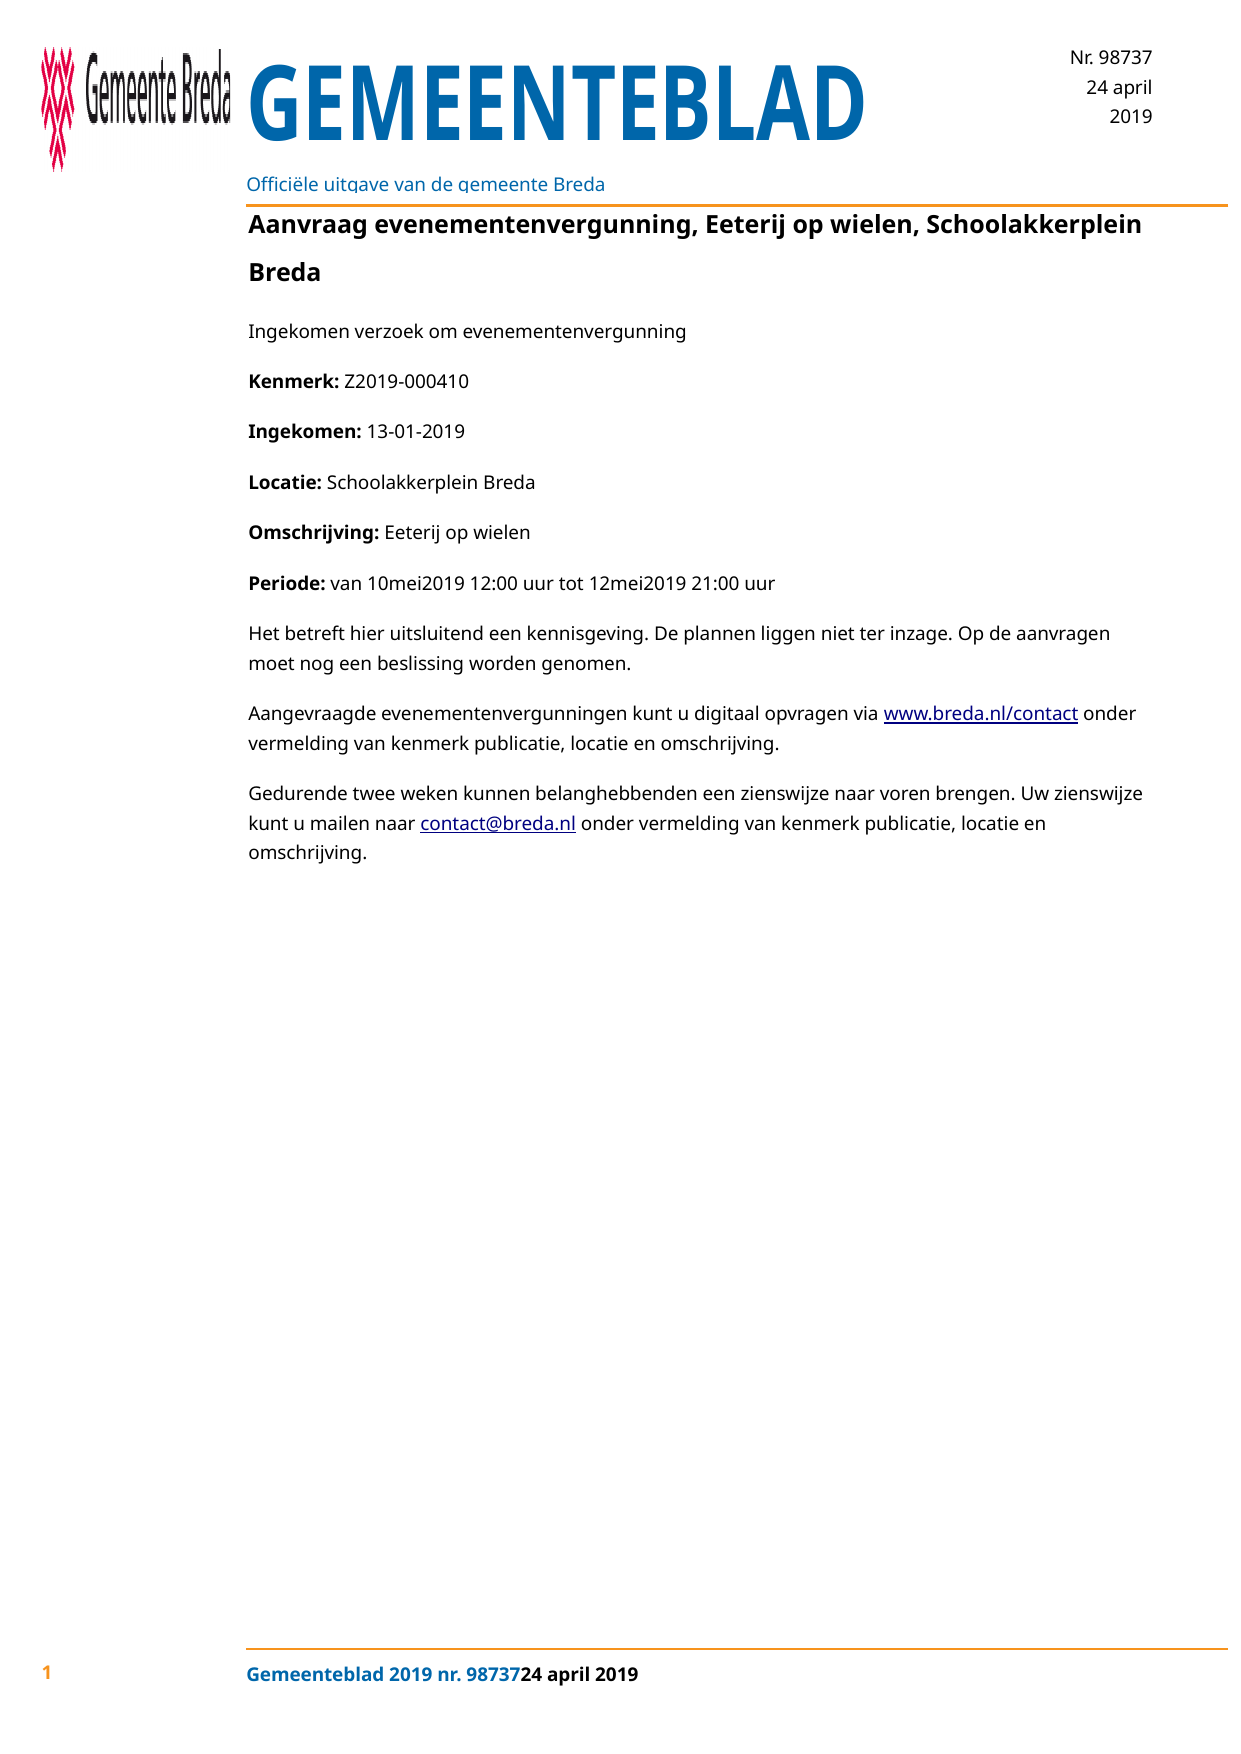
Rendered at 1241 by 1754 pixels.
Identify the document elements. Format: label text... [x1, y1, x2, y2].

text Omschrijving: Eeterij op wielen [248, 519, 1152, 545]
text Ingekomen: 13-01-2019 [248, 419, 1152, 444]
text Aangevraagde evenementenvergunningen kunt u digitaal opvragen via www.breda.nl/contact onder vermelding van kenmerk publicatie, locatie en omschrijving. [248, 700, 1152, 756]
text Aanvraag evenementenvergunning, Eeterij op wielen, Schoolakkerplein Breda [248, 207, 1152, 288]
picture [41, 47, 231, 172]
text Periode: van 10mei2019 12:00 uur tot 12mei2019 21:00 uur [248, 570, 1152, 596]
text Ingekomen verzoek om evenementenvergunning [248, 318, 1152, 344]
text Locatie: Schoolakkerplein Breda [248, 469, 1152, 495]
text Gedurende twee weken kunnen belanghebbenden een zienswijze naar voren brengen. Uw zienswijze kunt u mailen naar contact@breda.nl onder vermelding van kenmerk publicatie, locatie en omschrijving. [248, 780, 1152, 865]
text Het betreft hier uitsluitend een kennisgeving. De plannen liggen niet ter inzage. Op de aanvragen moet nog een beslissing worden genomen. [248, 620, 1152, 676]
text Kenmerk: Z2019-000410 [248, 368, 1152, 394]
